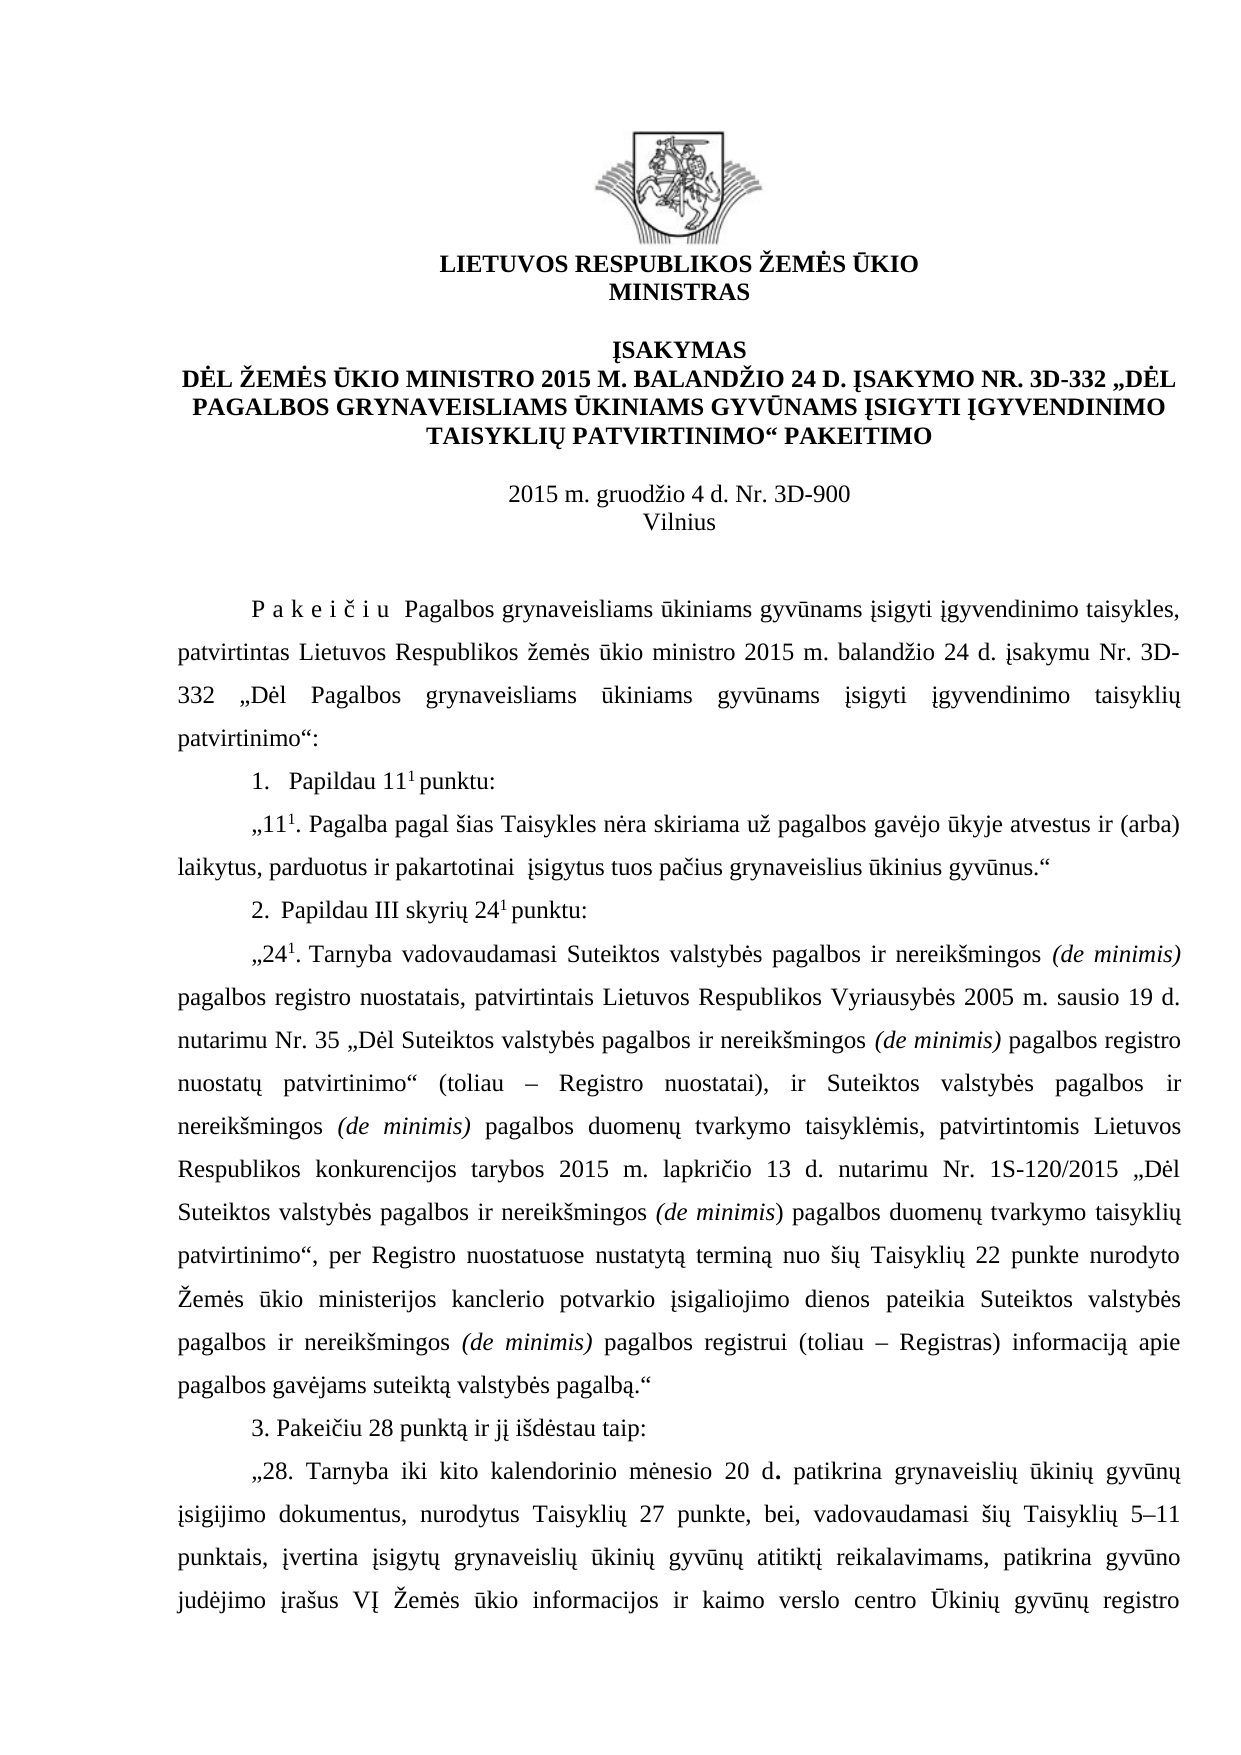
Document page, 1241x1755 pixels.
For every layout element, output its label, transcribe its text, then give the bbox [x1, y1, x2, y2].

text „28. Tarnyba iki kito kalendorinio mėnesio 20 d. patikrina grynaveislių ūkinių gyvūnų įsigijimo dokumentus, nurodytus Taisyklių 27 punkte, bei, vadovaudamasi šių Taisyklių 5–11 punktais, įvertina įsigytų grynaveislių ūkinių gyvūnų atitiktį reikalavimams, patikrina gyvūno judėjimo įrašus VĮ Žemės ūkio informacijos ir kaimo verslo centro Ūkinių gyvūnų registro [177, 1456, 1181, 1614]
text Vilnius [177, 507, 1181, 536]
text MINISTRAS [177, 277, 1181, 306]
text DĖL ŽEMĖS ŪKIO MINISTRO 2015 M. BALANDŽIO 24 D. ĮSAKYMO nR. 3d-332 „DĖL PAGALBOS GRYNAVEISLIAMS ŪKINIAMS GYVŪNAMS ĮSIGYTI ĮGYVENDINIMO TAISYKLIŲ PATVIRTINIMO“ PAKEITIMO [177, 364, 1181, 450]
text 2. Papildau III skyrių 241 punktu: [251, 896, 1181, 924]
text P a k e i č i u Pagalbos grynaveisliams ūkiniams gyvūnams įsigyti įgyvendinimo taisykles, patvirtintas Lietuvos Respublikos žemės ūkio ministro 2015 m. balandžio 24 d. įsakymu Nr. 3D-332 „Dėl Pagalbos grynaveisliams ūkiniams gyvūnams įsigyti įgyvendinimo taisyklių patvirtinimo“: [177, 594, 1181, 752]
text 2015 m. gruodžio 4 d. Nr. 3D-900 [177, 479, 1181, 507]
text ĮSAKYMAS [177, 335, 1181, 364]
text „111. Pagalba pagal šias Taisykles nėra skiriama už pagalbos gavėjo ūkyje atvestus ir (arba) laikytus, parduotus ir pakartotinai įsigytus tuos pačius grynaveislius ūkinius gyvūnus.“ [177, 809, 1181, 881]
text LIETUVOS RESPUBLIKOS ŽEMĖS ŪKIO [177, 249, 1181, 277]
text „241. Tarnyba vadovaudamasi Suteiktos valstybės pagalbos ir nereikšmingos (de minimis) pagalbos registro nuostatais, patvirtintais Lietuvos Respublikos Vyriausybės 2005 m. sausio 19 d. nutarimu Nr. 35 „Dėl Suteiktos valstybės pagalbos ir nereikšmingos (de minimis) pagalbos registro nuostatų patvirtinimo“ (toliau – Registro nuostatai), ir Suteiktos valstybės pagalbos ir nereikšmingos (de minimis) pagalbos duomenų tvarkymo taisyklėmis, patvirtintomis Lietuvos Respublikos konkurencijos tarybos 2015 m. lapkričio 13 d. nutarimu Nr. 1S-120/2015 „Dėl Suteiktos valstybės pagalbos ir nereikšmingos (de minimis) pagalbos duomenų tvarkymo taisyklių patvirtinimo“, per Registro nuostatuose nustatytą terminą nuo šių Taisyklių 22 punkte nurodyto Žemės ūkio ministerijos kanclerio potvarkio įsigaliojimo dienos pateikia Suteiktos valstybės pagalbos ir nereikšmingos (de minimis) pagalbos registrui (toliau – Registras) informaciją apie pagalbos gavėjams suteiktą valstybės pagalbą.“ [177, 939, 1181, 1399]
text 3. Pakeičiu 28 punktą ir jį išdėstau taip: [177, 1413, 1181, 1442]
text 1. Papildau 111 punktu: [251, 766, 1181, 795]
